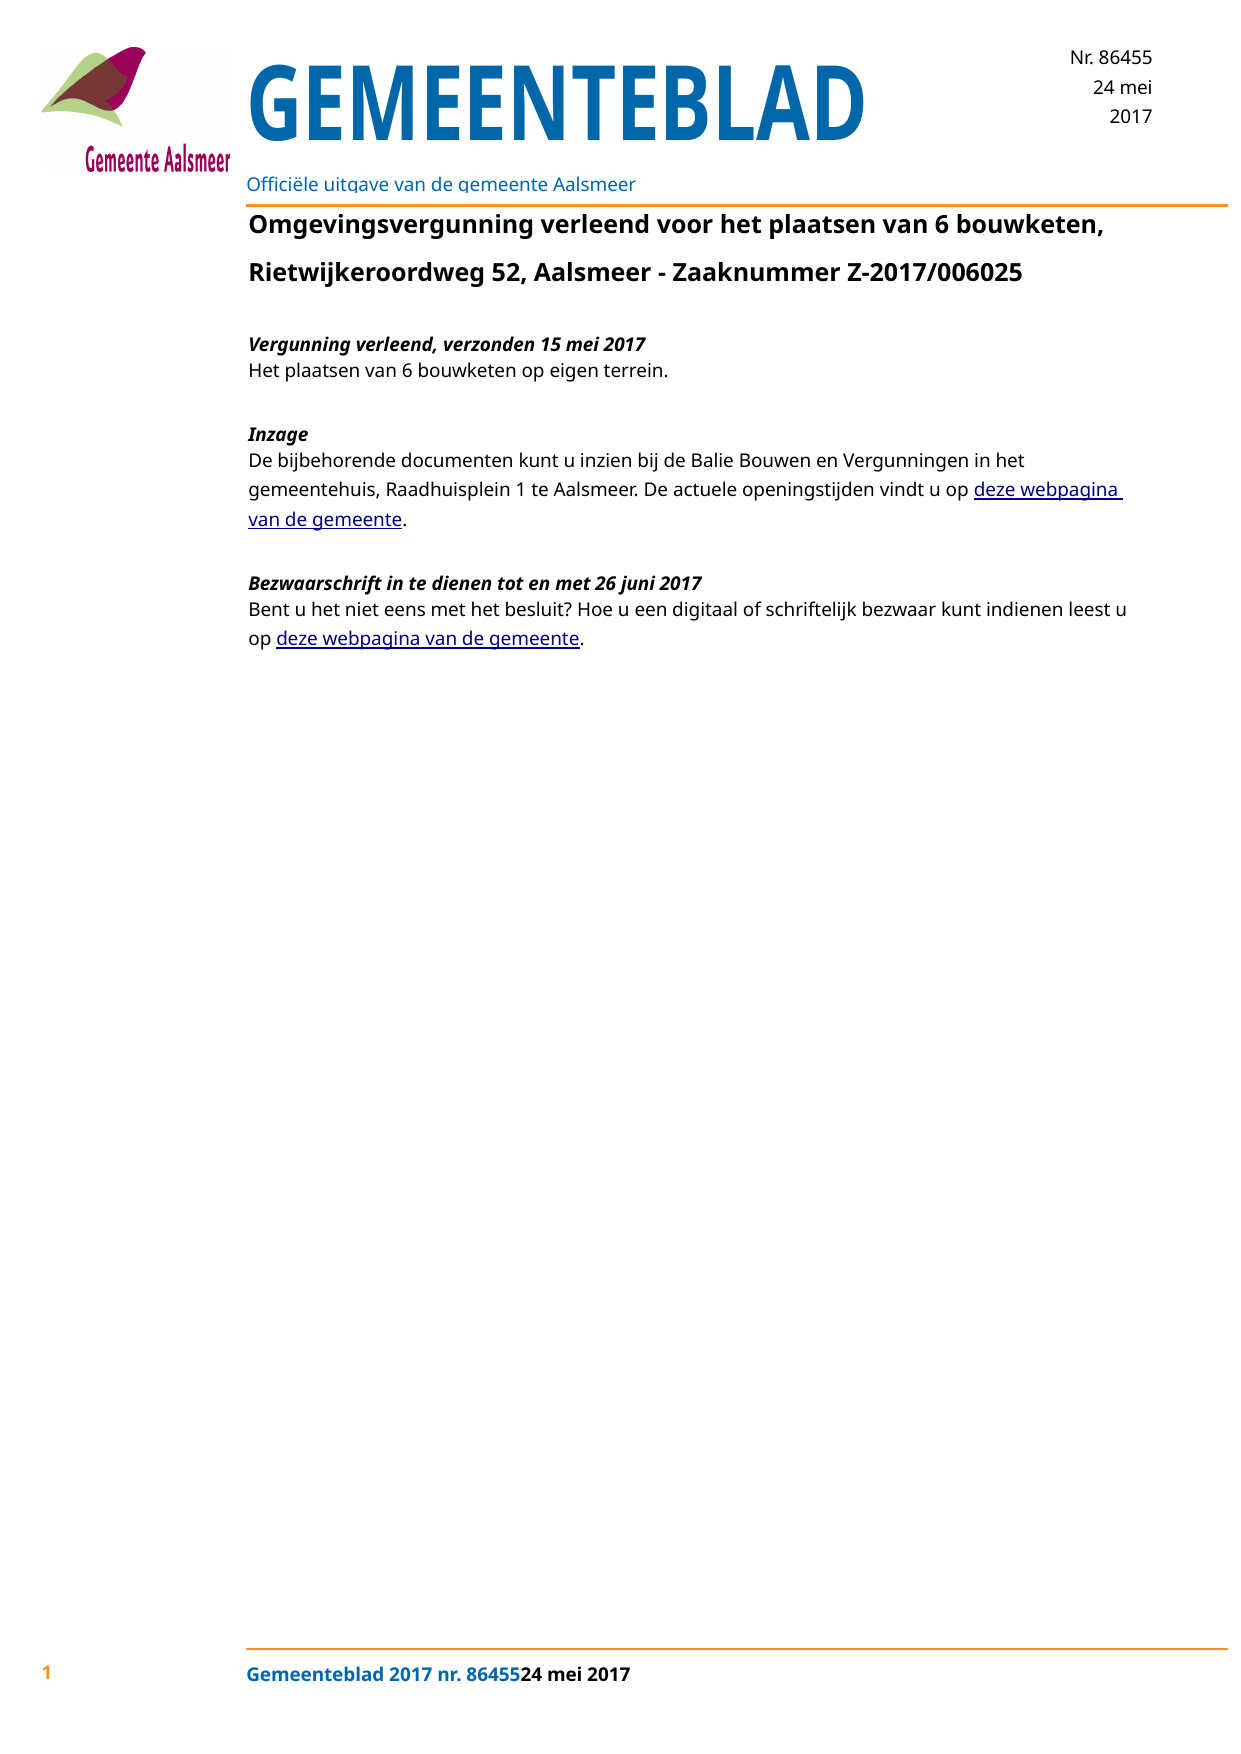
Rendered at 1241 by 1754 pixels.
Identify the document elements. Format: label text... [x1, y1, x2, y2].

text Bezwaarschrift in te dienen tot en met 26 juni 2017 [248, 570, 1152, 596]
text Het plaatsen van 6 bouwketen op eigen terrein. [248, 357, 1152, 383]
text Vergunning verleend, verzonden 15 mei 2017 [248, 331, 1152, 357]
text De bijbehorende documenten kunt u inzien bij de Balie Bouwen en Vergunningen in het gemeentehuis, Raadhuisplein 1 te Aalsmeer. De actuele openingstijden vindt u op deze webpagina van de gemeente. [248, 447, 1152, 532]
text Bent u het niet eens met het besluit? Hoe u een digitaal of schriftelijk bezwaar kunt indienen leest u op deze webpagina van de gemeente. [248, 596, 1152, 651]
text Inzage [248, 421, 1152, 447]
picture [41, 47, 231, 172]
text Omgevingsvergunning verleend voor het plaatsen van 6 bouwketen, Rietwijkeroordweg 52, Aalsmeer - Zaaknummer Z-2017/006025 [248, 207, 1152, 288]
